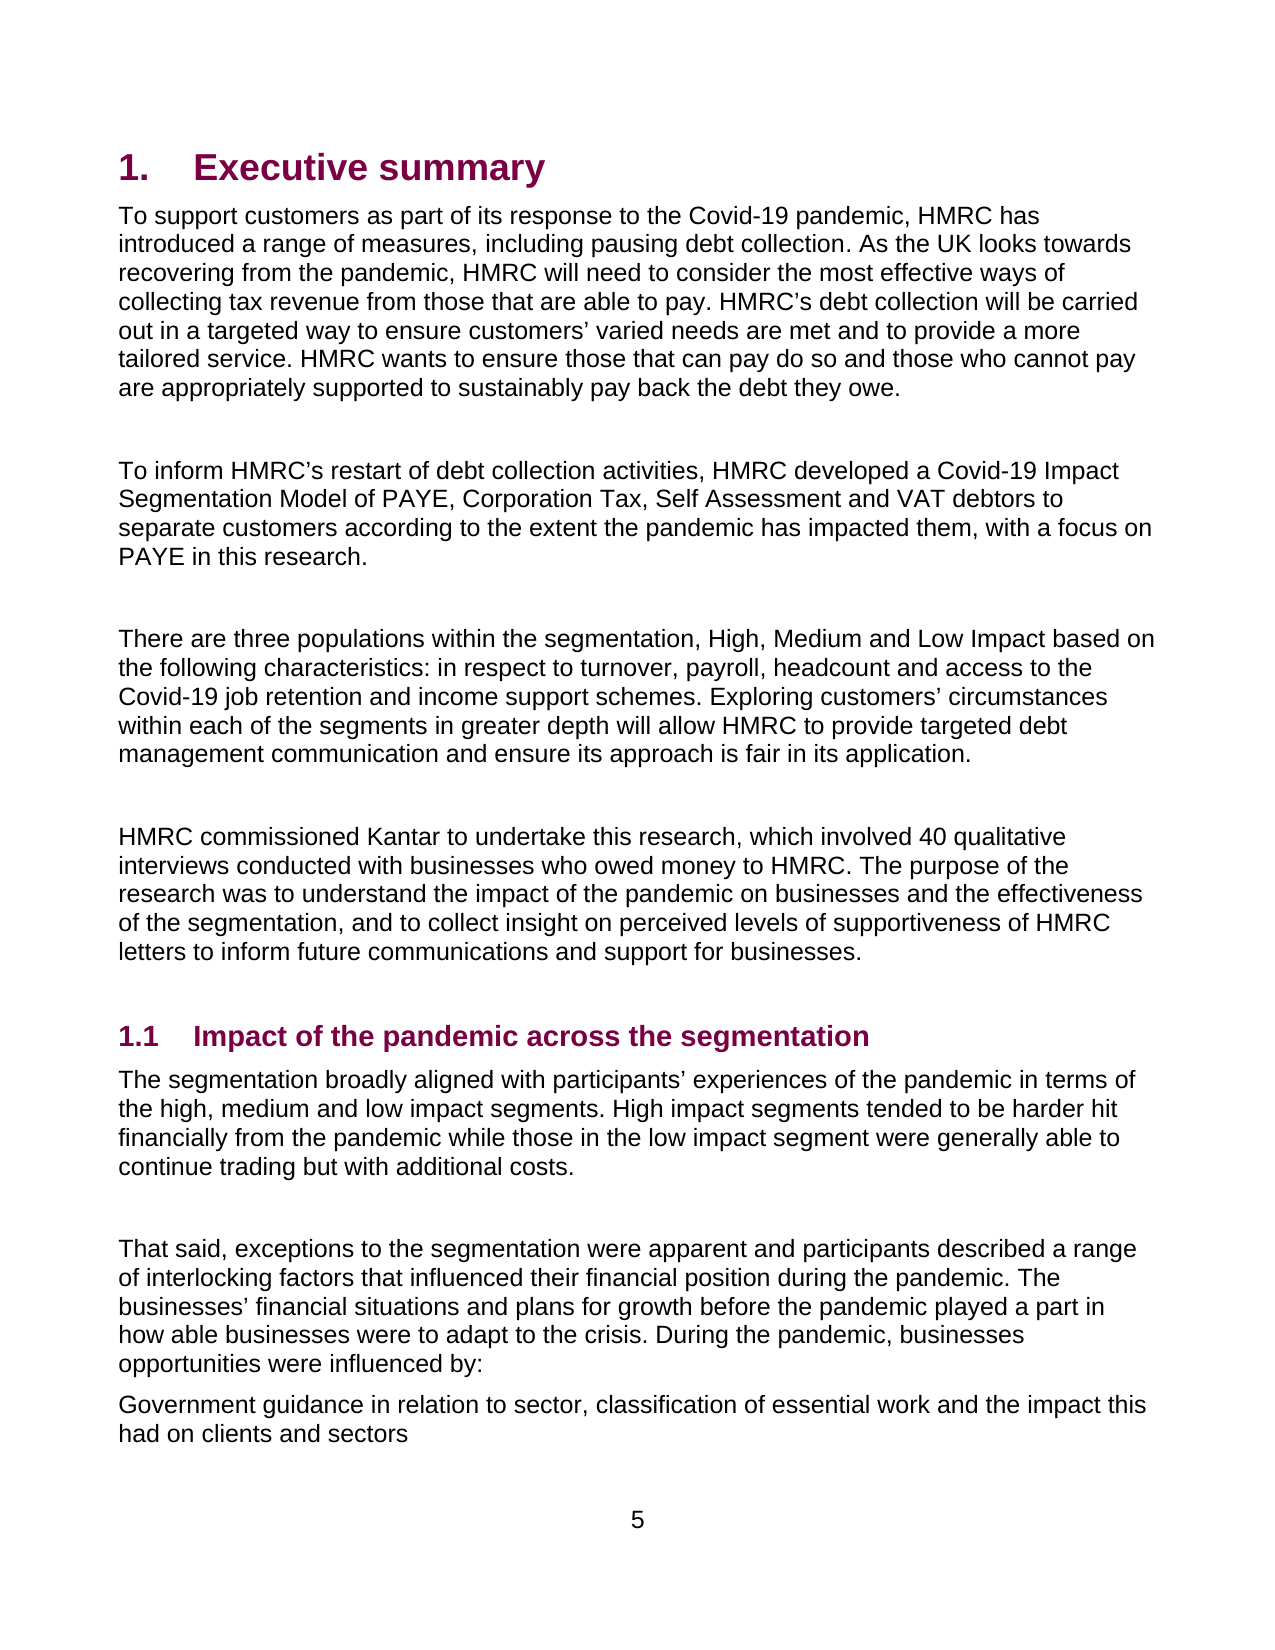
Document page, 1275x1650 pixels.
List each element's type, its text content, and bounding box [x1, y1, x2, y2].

text HMRC commissioned Kantar to undertake this research, which involved 40 qualitative interviews conducted with businesses who owed money to HMRC. The purpose of the research was to understand the impact of the pandemic on businesses and the effectiveness of the segmentation, and to collect insight on perceived levels of supportiveness of HMRC letters to inform future communications and support for businesses. [118, 822, 1157, 966]
text To inform HMRC’s restart of debt collection activities, HMRC developed a Covid-19 Impact Segmentation Model of PAYE, Corporation Tax, Self Assessment and VAT debtors to separate customers according to the extent the pandemic has impacted them, with a focus on PAYE in this research. [118, 456, 1157, 571]
text Government guidance in relation to sector, classification of essential work and the impact this had on clients and sectors [118, 1390, 1157, 1448]
text To support customers as part of its response to the Covid-19 pandemic, HMRC has introduced a range of measures, including pausing debt collection. As the UK looks towards recovering from the pandemic, HMRC will need to consider the most effective ways of collecting tax revenue from those that are able to pay. HMRC’s debt collection will be carried out in a targeted way to ensure customers’ varied needs are met and to provide a more tailored service. HMRC wants to ensure those that can pay do so and those who cannot pay are appropriately supported to sustainably pay back the debt they owe. [118, 201, 1157, 402]
text There are three populations within the segmentation, High, Medium and Low Impact based on the following characteristics: in respect to turnover, payroll, headcount and access to the Covid-19 job retention and income support schemes. Exploring customers’ circumstances within each of the segments in greater depth will allow HMRC to provide targeted debt management communication and ensure its approach is fair in its application. [118, 624, 1157, 768]
subtitle 1.1 Impact of the pandemic across the segmentation [118, 1019, 1157, 1053]
subtitle 1. Executive summary [118, 145, 1157, 188]
text That said, exceptions to the segmentation were apparent and participants described a range of interlocking factors that influenced their financial position during the pandemic. The businesses’ financial situations and plans for growth before the pandemic played a part in how able businesses were to adapt to the crisis. During the pandemic, businesses opportunities were influenced by: [118, 1234, 1157, 1378]
text The segmentation broadly aligned with participants’ experiences of the pandemic in terms of the high, medium and low impact segments. High impact segments tended to be harder hit financially from the pandemic while those in the low impact segment were generally able to continue trading but with additional costs. [118, 1065, 1157, 1180]
